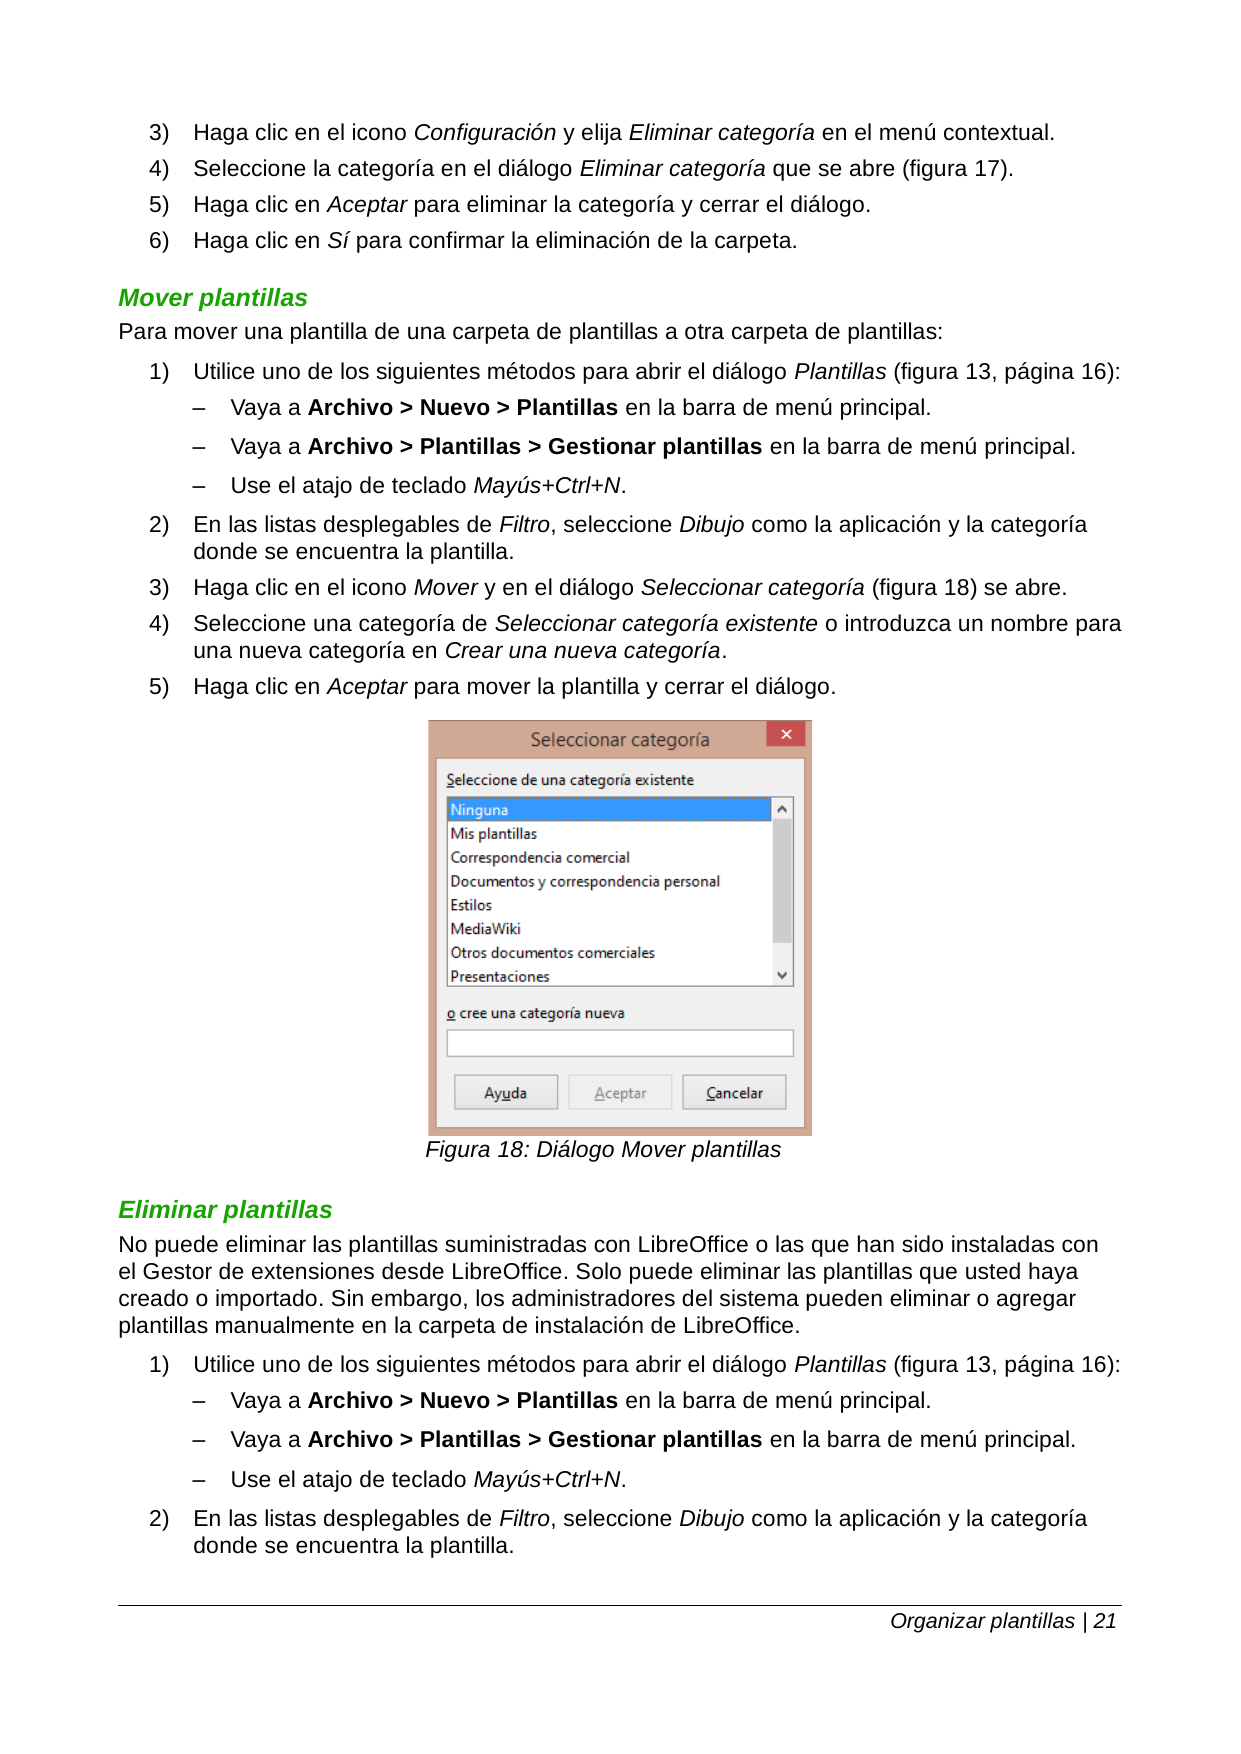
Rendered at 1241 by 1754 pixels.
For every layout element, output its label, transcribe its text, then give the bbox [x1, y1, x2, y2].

list Haga clic en Sí para confirmar la eliminación de la carpeta. [169, 226, 1122, 253]
list Vaya a Archivo > Plantillas > Gestionar plantillas en la barra de menú principal. [192, 432, 1122, 459]
list Vaya a Archivo > Nuevo > Plantillas en la barra de menú principal. [192, 393, 1122, 420]
list Haga clic en Aceptar para mover la plantilla y cerrar el diálogo. [169, 672, 1122, 699]
list En las listas desplegables de Filtro, seleccione Dibujo como la aplicación y la categoría donde se encuentra la plantilla. [169, 1504, 1122, 1558]
subtitle Eliminar plantillas [118, 1195, 1122, 1224]
picture [428, 720, 813, 1136]
list Utilice uno de los siguientes métodos para abrir el diálogo Plantillas (figura 13, página 16): [169, 1351, 1122, 1378]
list En las listas desplegables de Filtro, seleccione Dibujo como la aplicación y la categoría donde se encuentra la plantilla. [169, 510, 1122, 564]
list Vaya a Archivo > Nuevo > Plantillas en la barra de menú principal. [192, 1387, 1122, 1414]
text Figura 18: Diálogo Mover plantillas [425, 720, 815, 1162]
subtitle Mover plantillas [118, 282, 1122, 312]
list Para mover una plantilla de una carpeta de plantillas a otra carpeta de plantillas: [118, 317, 1122, 344]
text No puede eliminar las plantillas suministradas con LibreOffice o las que han sido instaladas con el Gestor de extensiones desde LibreOffice. Solo puede eliminar las plantillas que usted haya creado o importado. Sin embargo, los administradores del sistema pueden eliminar o agregar plantillas manualmente en la carpeta de instalación de LibreOffice. [118, 1230, 1122, 1338]
list Utilice uno de los siguientes métodos para abrir el diálogo Plantillas (figura 13, página 16): [169, 357, 1122, 384]
list Seleccione la categoría en el diálogo Eliminar categoría que se abre (figura 17). [169, 154, 1122, 181]
list Haga clic en Aceptar para eliminar la categoría y cerrar el diálogo. [169, 190, 1122, 217]
list Haga clic en el icono Configuración y elija Eliminar categoría en el menú contextual. [169, 118, 1122, 145]
list Use el atajo de teclado Mayús+Ctrl+N. [192, 471, 1122, 498]
list Use el atajo de teclado Mayús+Ctrl+N. [192, 1465, 1122, 1492]
list Vaya a Archivo > Plantillas > Gestionar plantillas en la barra de menú principal. [192, 1426, 1122, 1453]
list Haga clic en el icono Mover y en el diálogo Seleccionar categoría (figura 18) se abre. [169, 573, 1122, 600]
list Seleccione una categoría de Seleccionar categoría existente o introduzca un nombre para una nueva categoría en Crear una nueva categoría. [169, 609, 1122, 663]
